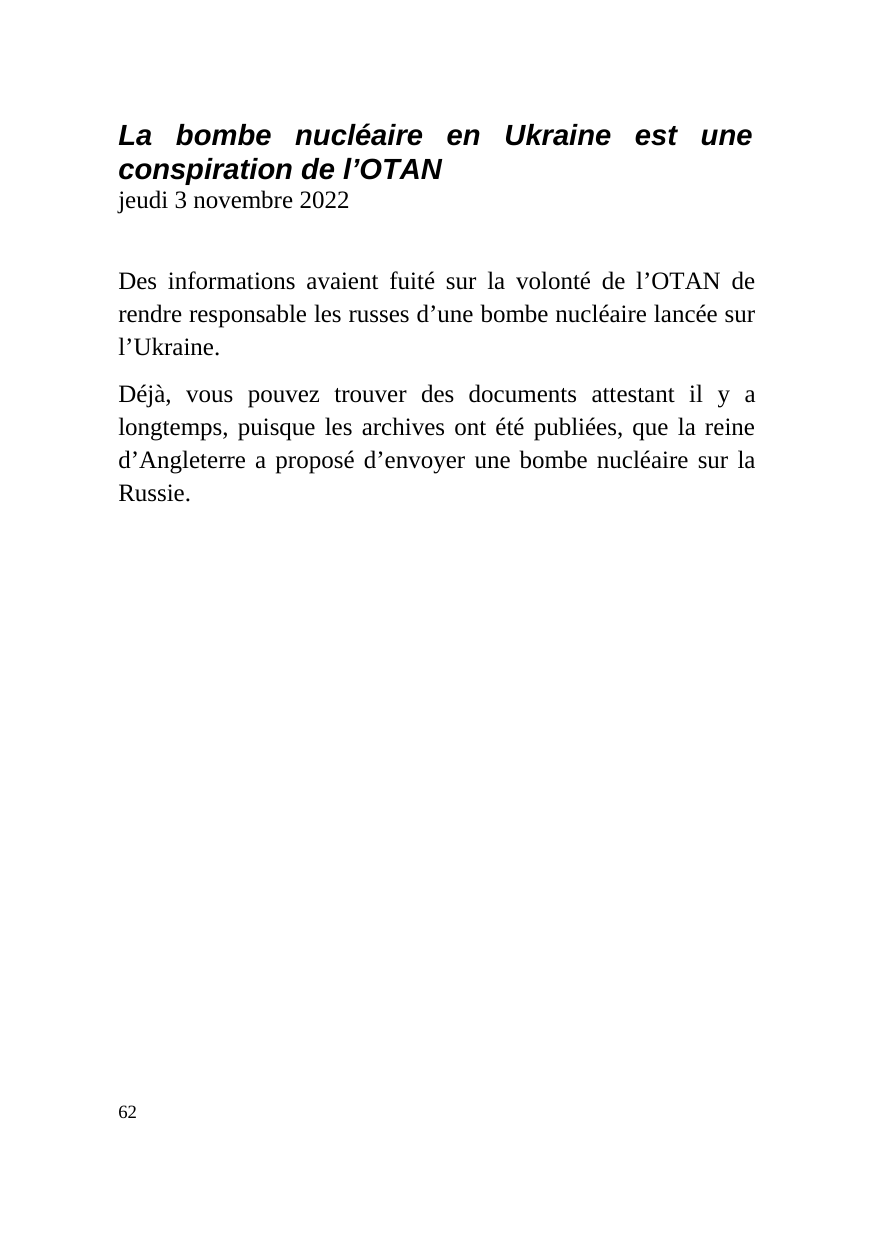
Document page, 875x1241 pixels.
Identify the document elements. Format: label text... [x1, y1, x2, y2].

text Déjà, vous pouvez trouver des documents attestant il y a longtemps, puisque les archives ont été publiées, que la reine d’Angleterre a proposé d’envoyer une bombe nucléaire sur la Russie. [118, 379, 756, 507]
subtitle La bombe nucléaire en Ukraine est une conspiration de l’OTAN [118, 118, 756, 185]
text jeudi 3 novembre 2022 [118, 185, 756, 214]
text Des informations avaient fuité sur la volonté de l’OTAN de rendre responsable les russes d’une bombe nucléaire lancée sur l’Ukraine. [118, 266, 756, 361]
